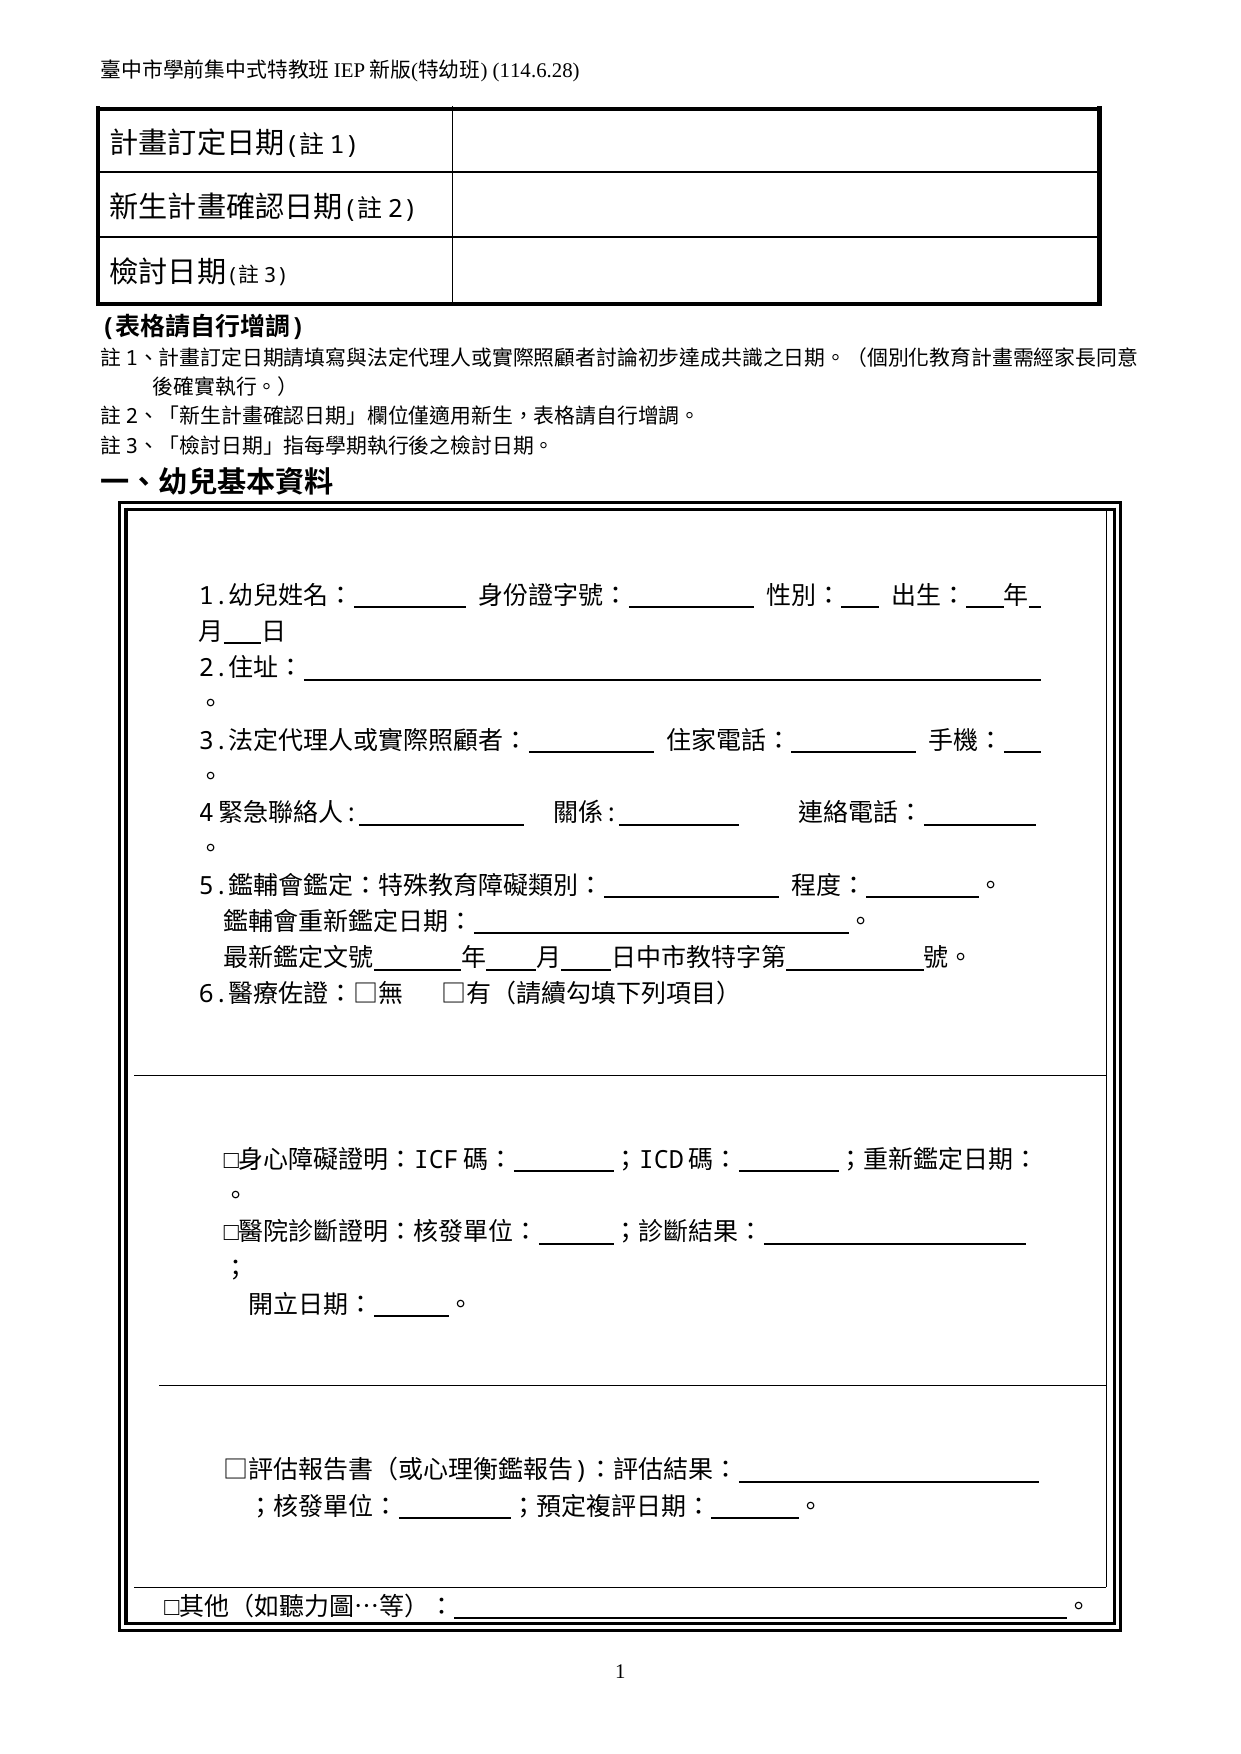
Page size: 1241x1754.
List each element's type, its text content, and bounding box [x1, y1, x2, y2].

table_cell [453, 238, 1097, 301]
text 註3、「檢討日期」指每學期執行後之檢討日期。 [100, 430, 1140, 459]
table_header 計畫訂定日期(註1) [100, 111, 452, 171]
text 一、幼兒基本資料 [100, 459, 1140, 501]
table_header [453, 111, 1097, 171]
table_cell 檢討日期(註3) [100, 238, 452, 301]
table_cell 新生計畫確認日期(註2) [100, 173, 452, 236]
text 註1、計畫訂定日期請填寫與法定代理人或實際照顧者討論初步達成共識之日期。（個別化教育計畫需經家長同意後確實執行。） [100, 342, 1140, 401]
text 註2、「新生計畫確認日期」欄位僅適用新生，表格請自行增調。 [100, 401, 1140, 430]
text (表格請自行增調) [100, 306, 1140, 342]
table_cell [453, 173, 1097, 236]
table_header 1.幼兒姓名： 身份證字號： 性別： 出生： 年 月 日 2.住址： 。 3.法定代理人或實際照顧者： 住家電話： 手機： 。 4緊急聯絡人: 關係: 連絡電話： 。 5.鑑輔會鑑定：特殊教育障礙類別： 程度： 。 鑑輔會重新鑑定日期： 。 最新鑑定文號 年 月 日中市教特字第 號。 6.醫療佐證：□無 □有（請續勾填下列項目） □身心障礙證明：ICF碼： ；ICD碼： ；重新鑑定日期： 。 □醫院診斷證明：核發單位： ；診斷結果： ； 開立日期： 。 □評估報告書（或心理衡鑑報告)：評估結果： ；核發單位： ；預定複評日期： 。 □其他（如聽力圖…等）： 。 [123, 504, 1117, 1622]
